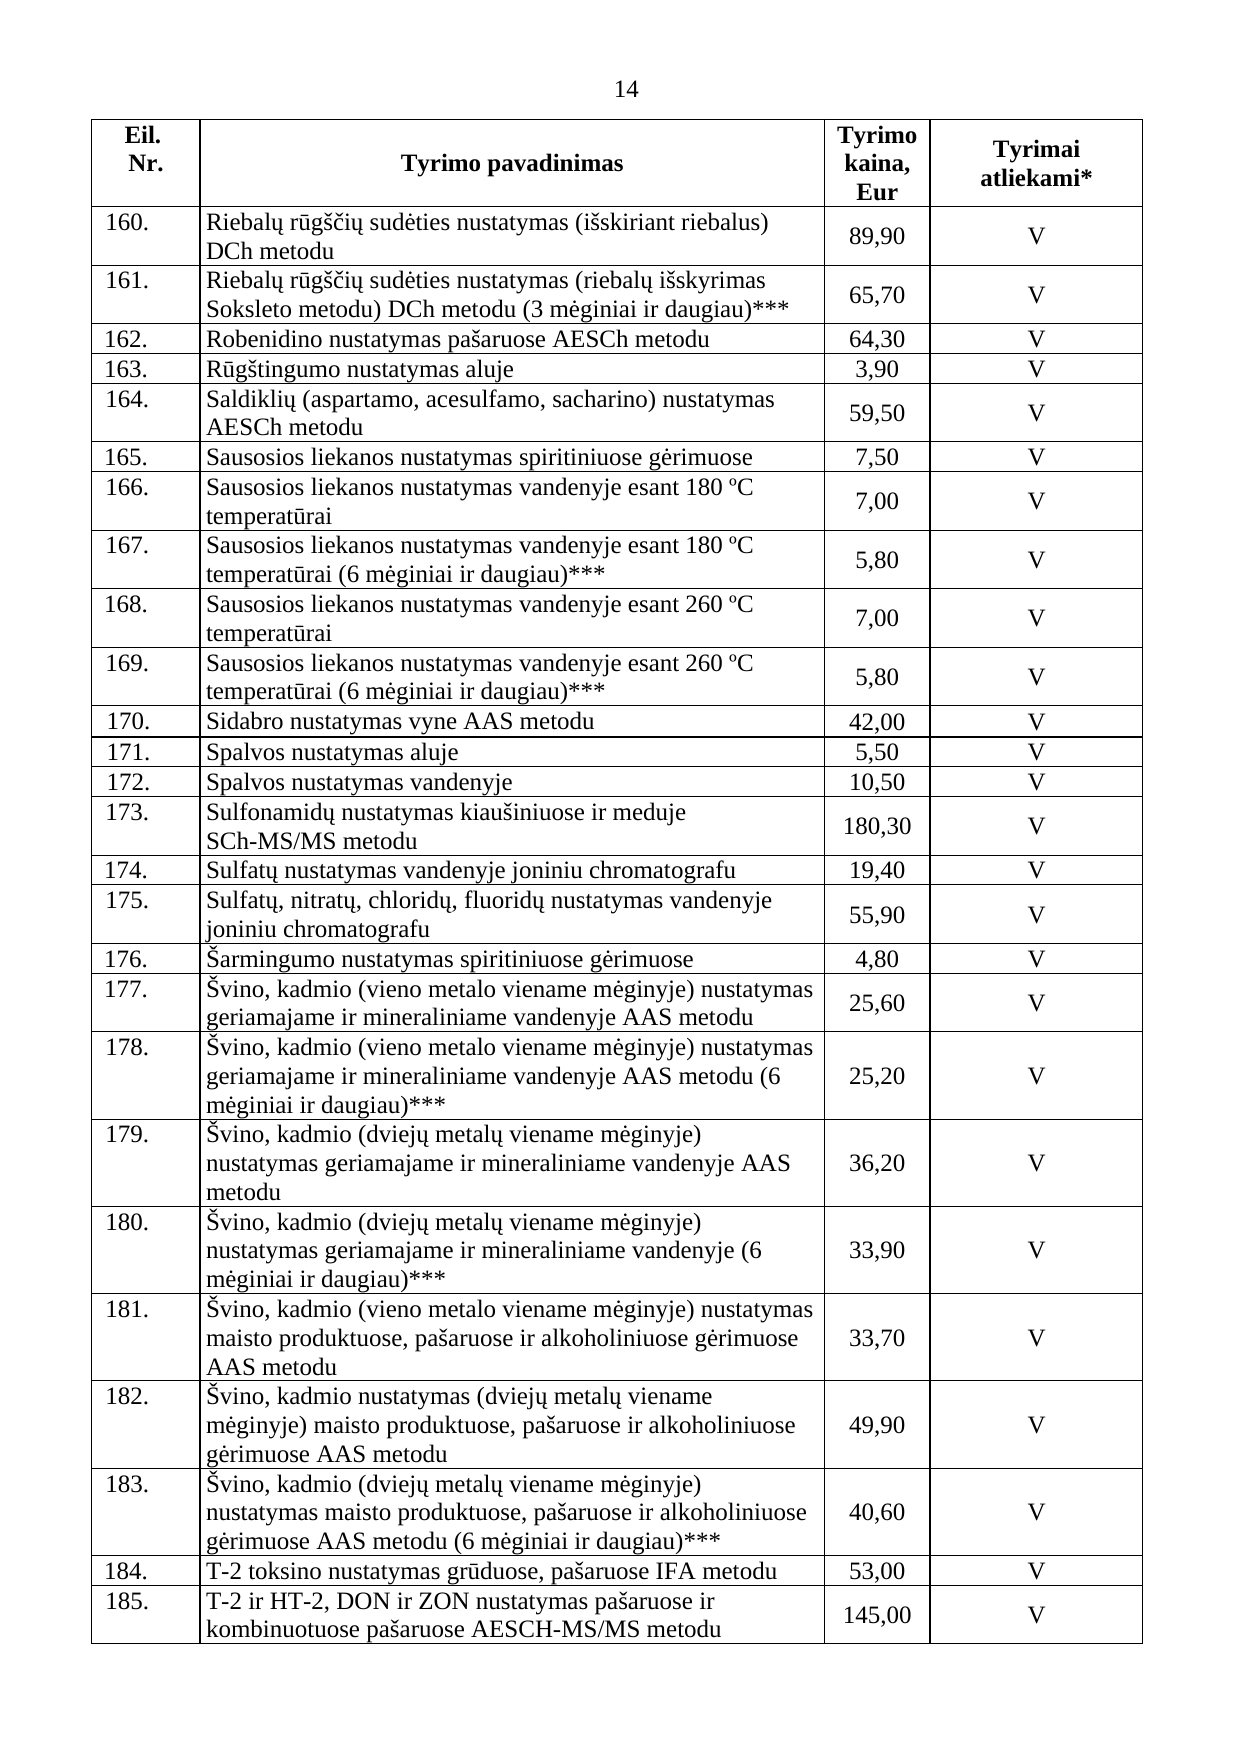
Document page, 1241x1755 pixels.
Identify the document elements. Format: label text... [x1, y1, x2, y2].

table_cell 172. [92, 767, 199, 796]
table_cell 169. [92, 648, 199, 705]
table_cell 55,90 [825, 885, 929, 943]
table_cell 178. [92, 1032, 199, 1118]
table_cell Švino, kadmio (vieno metalo viename mėginyje) nustatymas geriamajame ir mineraliniame vandenyje AAS metodu (6 mėginiai ir daugiau)*** [201, 1032, 824, 1118]
table_cell Robenidino nustatymas pašaruose AESCh metodu [201, 324, 824, 353]
table_cell V [931, 944, 1142, 973]
table_cell 64,30 [825, 324, 929, 353]
table_cell 183. [92, 1469, 199, 1555]
table_cell 167. [92, 531, 199, 588]
table_cell Sulfatų, nitratų, chloridų, fluoridų nustatymas vandenyje joniniu chromatografu [201, 885, 824, 943]
table_cell V [931, 1469, 1142, 1555]
table_cell Švino, kadmio nustatymas (dviejų metalų viename mėginyje) maisto produktuose, pašaruose ir alkoholiniuose gėrimuose AAS metodu [201, 1381, 824, 1468]
table_cell 162. [92, 324, 199, 353]
table_cell 176. [92, 944, 199, 973]
table_cell V [931, 442, 1142, 471]
table_cell Šarmingumo nustatymas spiritiniuose gėrimuose [201, 944, 824, 973]
table_header Tyrimai atliekami* [931, 120, 1142, 206]
table_cell Švino, kadmio (dviejų metalų viename mėginyje) nustatymas geriamajame ir mineraliniame vandenyje (6 mėginiai ir daugiau)*** [201, 1207, 824, 1293]
table_cell Sausosios liekanos nustatymas spiritiniuose gėrimuose [201, 442, 824, 471]
table_cell 174. [92, 856, 199, 884]
table_cell T-2 toksino nustatymas grūduose, pašaruose IFA metodu [201, 1556, 824, 1585]
table_cell 59,50 [825, 384, 929, 441]
table_cell 185. [92, 1586, 199, 1643]
table_cell T-2 ir HT-2, DON ir ZON nustatymas pašaruose ir kombinuotuose pašaruose AESCH-MS/MS metodu [201, 1586, 824, 1643]
table_cell 170. [92, 706, 199, 736]
table_cell 5,80 [825, 531, 929, 588]
table_cell Sausosios liekanos nustatymas vandenyje esant 180 ºC temperatūrai [201, 472, 824, 529]
table_cell V [931, 1586, 1142, 1643]
table_cell 33,90 [825, 1207, 929, 1293]
table_cell 181. [92, 1294, 199, 1380]
table_cell V [931, 856, 1142, 884]
table_cell 180. [92, 1207, 199, 1293]
table_cell V [931, 354, 1142, 383]
table_header Eil. Nr. [92, 120, 199, 206]
table_cell 7,50 [825, 442, 929, 471]
table_cell 180,30 [825, 797, 929, 854]
table_cell 171. [92, 738, 199, 766]
table_cell Švino, kadmio (vieno metalo viename mėginyje) nustatymas geriamajame ir mineraliniame vandenyje AAS metodu [201, 974, 824, 1031]
table_cell V [931, 266, 1142, 323]
table_cell 168. [92, 589, 199, 647]
table_cell Švino, kadmio (dviejų metalų viename mėginyje) nustatymas geriamajame ir mineraliniame vandenyje AAS metodu [201, 1120, 824, 1206]
table_cell 25,60 [825, 974, 929, 1031]
table_cell 160. [92, 207, 199, 264]
table_cell 165. [92, 442, 199, 471]
table_cell V [931, 706, 1142, 736]
table_cell Sulfonamidų nustatymas kiaušiniuose ir meduje SCh-MS/MS metodu [201, 797, 824, 854]
table_cell 161. [92, 266, 199, 323]
table_cell V [931, 767, 1142, 796]
table_cell V [931, 1556, 1142, 1585]
table_cell 36,20 [825, 1120, 929, 1206]
table_cell 175. [92, 885, 199, 943]
table_cell V [931, 207, 1142, 264]
table_cell V [931, 738, 1142, 766]
table_cell 182. [92, 1381, 199, 1468]
table_cell 7,00 [825, 472, 929, 529]
table_cell V [931, 589, 1142, 647]
table_cell V [931, 885, 1142, 943]
table_cell 166. [92, 472, 199, 529]
table_cell V [931, 472, 1142, 529]
table_cell V [931, 648, 1142, 705]
table_cell V [931, 797, 1142, 854]
table_cell V [931, 1294, 1142, 1380]
table_cell 3,90 [825, 354, 929, 383]
table_cell 145,00 [825, 1586, 929, 1643]
table_cell 5,50 [825, 738, 929, 766]
table_cell V [931, 974, 1142, 1031]
table_cell 173. [92, 797, 199, 854]
table_cell V [931, 1381, 1142, 1468]
table_cell Riebalų rūgščių sudėties nustatymas (riebalų išskyrimas Soksleto metodu) DCh metodu (3 mėginiai ir daugiau)*** [201, 266, 824, 323]
table_cell Rūgštingumo nustatymas aluje [201, 354, 824, 383]
table_cell Spalvos nustatymas aluje [201, 738, 824, 766]
table_cell 7,00 [825, 589, 929, 647]
table_cell 5,80 [825, 648, 929, 705]
table_cell V [931, 1032, 1142, 1118]
table_cell 40,60 [825, 1469, 929, 1555]
table_cell V [931, 1207, 1142, 1293]
table_header Tyrimo kaina, Eur [825, 120, 929, 206]
table_cell Spalvos nustatymas vandenyje [201, 767, 824, 796]
table_cell Saldiklių (aspartamo, acesulfamo, sacharino) nustatymas AESCh metodu [201, 384, 824, 441]
table_cell Riebalų rūgščių sudėties nustatymas (išskiriant riebalus) DCh metodu [201, 207, 824, 264]
table_cell Sulfatų nustatymas vandenyje joniniu chromatografu [201, 856, 824, 884]
table_cell 65,70 [825, 266, 929, 323]
table_cell Sausosios liekanos nustatymas vandenyje esant 180 ºC temperatūrai (6 mėginiai ir daugiau)*** [201, 531, 824, 588]
table_cell V [931, 1120, 1142, 1206]
table_cell Švino, kadmio (vieno metalo viename mėginyje) nustatymas maisto produktuose, pašaruose ir alkoholiniuose gėrimuose AAS metodu [201, 1294, 824, 1380]
table_cell 19,40 [825, 856, 929, 884]
table_cell 42,00 [825, 706, 929, 736]
table_cell Sausosios liekanos nustatymas vandenyje esant 260 ºC temperatūrai [201, 589, 824, 647]
table_cell Sausosios liekanos nustatymas vandenyje esant 260 ºC temperatūrai (6 mėginiai ir daugiau)*** [201, 648, 824, 705]
table_cell V [931, 324, 1142, 353]
table_cell 33,70 [825, 1294, 929, 1380]
table_cell 179. [92, 1120, 199, 1206]
table_cell 25,20 [825, 1032, 929, 1118]
table_cell V [931, 384, 1142, 441]
table_header Tyrimo pavadinimas [201, 120, 824, 206]
table_cell 4,80 [825, 944, 929, 973]
table_cell 89,90 [825, 207, 929, 264]
table_cell 49,90 [825, 1381, 929, 1468]
table_cell Sidabro nustatymas vyne AAS metodu [201, 706, 824, 736]
table_cell 163. [92, 354, 199, 383]
table_cell 164. [92, 384, 199, 441]
table_cell Švino, kadmio (dviejų metalų viename mėginyje) nustatymas maisto produktuose, pašaruose ir alkoholiniuose gėrimuose AAS metodu (6 mėginiai ir daugiau)*** [201, 1469, 824, 1555]
table_cell 10,50 [825, 767, 929, 796]
table_cell V [931, 531, 1142, 588]
table_cell 184. [92, 1556, 199, 1585]
table_cell 177. [92, 974, 199, 1031]
table_cell 53,00 [825, 1556, 929, 1585]
